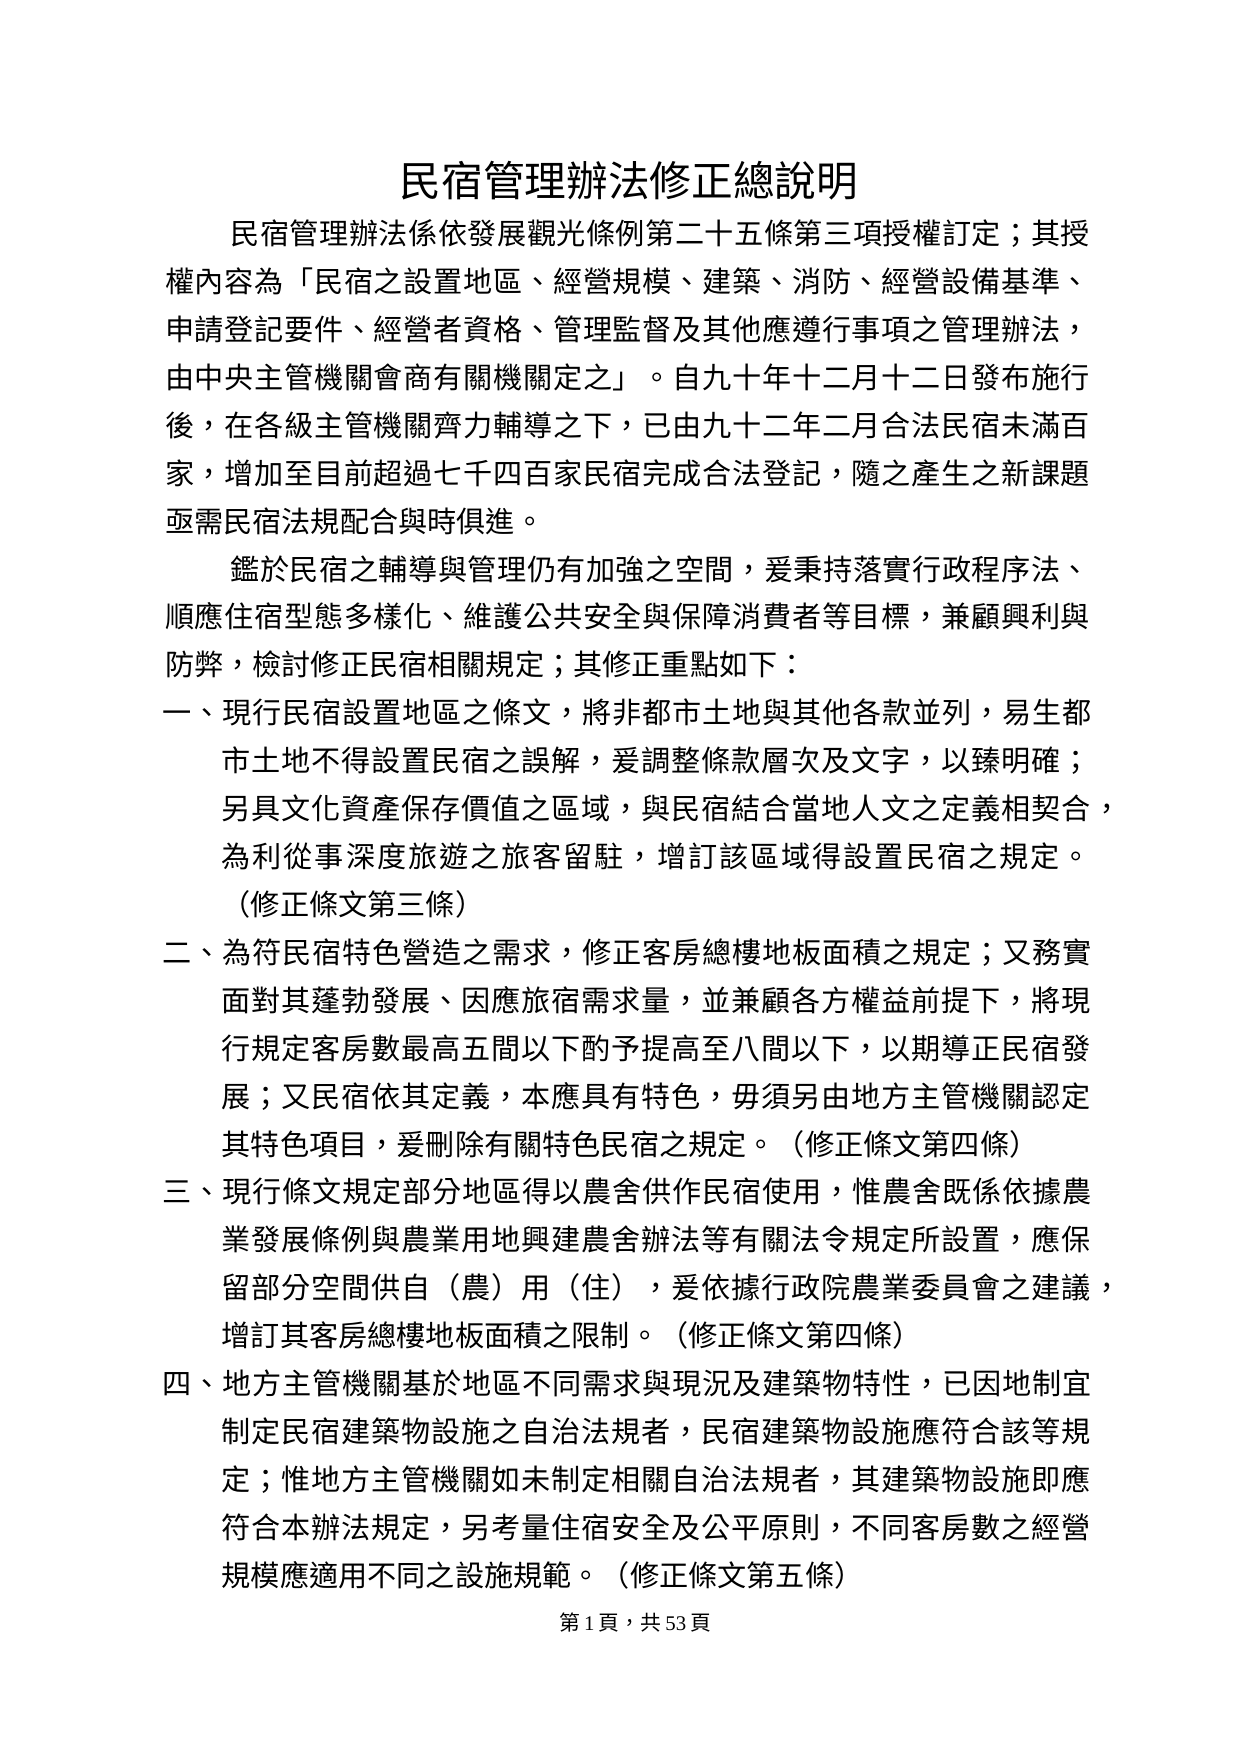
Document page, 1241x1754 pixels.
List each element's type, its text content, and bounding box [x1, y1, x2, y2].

text 二、為符民宿特色營造之需求，修正客房總樓地板面積之規定；又務實面對其蓬勃發展、因應旅宿需求量，並兼顧各方權益前提下，將現行規定客房數最高五間以下酌予提高至八間以下，以期導正民宿發展；又民宿依其定義，本應具有特色，毋須另由地方主管機關認定其特色項目，爰刪除有關特色民宿之規定。（修正條文第四條） [162, 925, 1092, 1164]
text 民宿管理辦法修正總說明 [165, 158, 1092, 206]
text 鑑於民宿之輔導與管理仍有加強之空間，爰秉持落實行政程序法、順應住宿型態多樣化、維護公共安全與保障消費者等目標，兼顧興利與防弊，檢討修正民宿相關規定；其修正重點如下： [165, 542, 1092, 685]
text 三、現行條文規定部分地區得以農舍供作民宿使用，惟農舍既係依據農業發展條例與農業用地興建農舍辦法等有關法令規定所設置，應保留部分空間供自（農）用（住），爰依據行政院農業委員會之建議，增訂其客房總樓地板面積之限制。（修正條文第四條） [162, 1164, 1092, 1356]
text 四、地方主管機關基於地區不同需求與現況及建築物特性，已因地制宜制定民宿建築物設施之自治法規者，民宿建築物設施應符合該等規定；惟地方主管機關如未制定相關自治法規者，其建築物設施即應符合本辦法規定，另考量住宿安全及公平原則，不同客房數之經營規模應適用不同之設施規範。（修正條文第五條） [162, 1356, 1092, 1596]
text 一、現行民宿設置地區之條文，將非都市土地與其他各款並列，易生都市土地不得設置民宿之誤解，爰調整條款層次及文字，以臻明確；另具文化資產保存價值之區域，與民宿結合當地人文之定義相契合，為利從事深度旅遊之旅客留駐，增訂該區域得設置民宿之規定。（修正條文第三條） [162, 685, 1092, 925]
text 民宿管理辦法係依發展觀光條例第二十五條第三項授權訂定；其授權內容為「民宿之設置地區、經營規模、建築、消防、經營設備基準、申請登記要件、經營者資格、管理監督及其他應遵行事項之管理辦法，由中央主管機關會商有關機關定之」。自九十年十二月十二日發布施行後，在各級主管機關齊力輔導之下，已由九十二年二月合法民宿未滿百家，增加至目前超過七千四百家民宿完成合法登記，隨之產生之新課題亟需民宿法規配合與時俱進。 [165, 206, 1092, 542]
